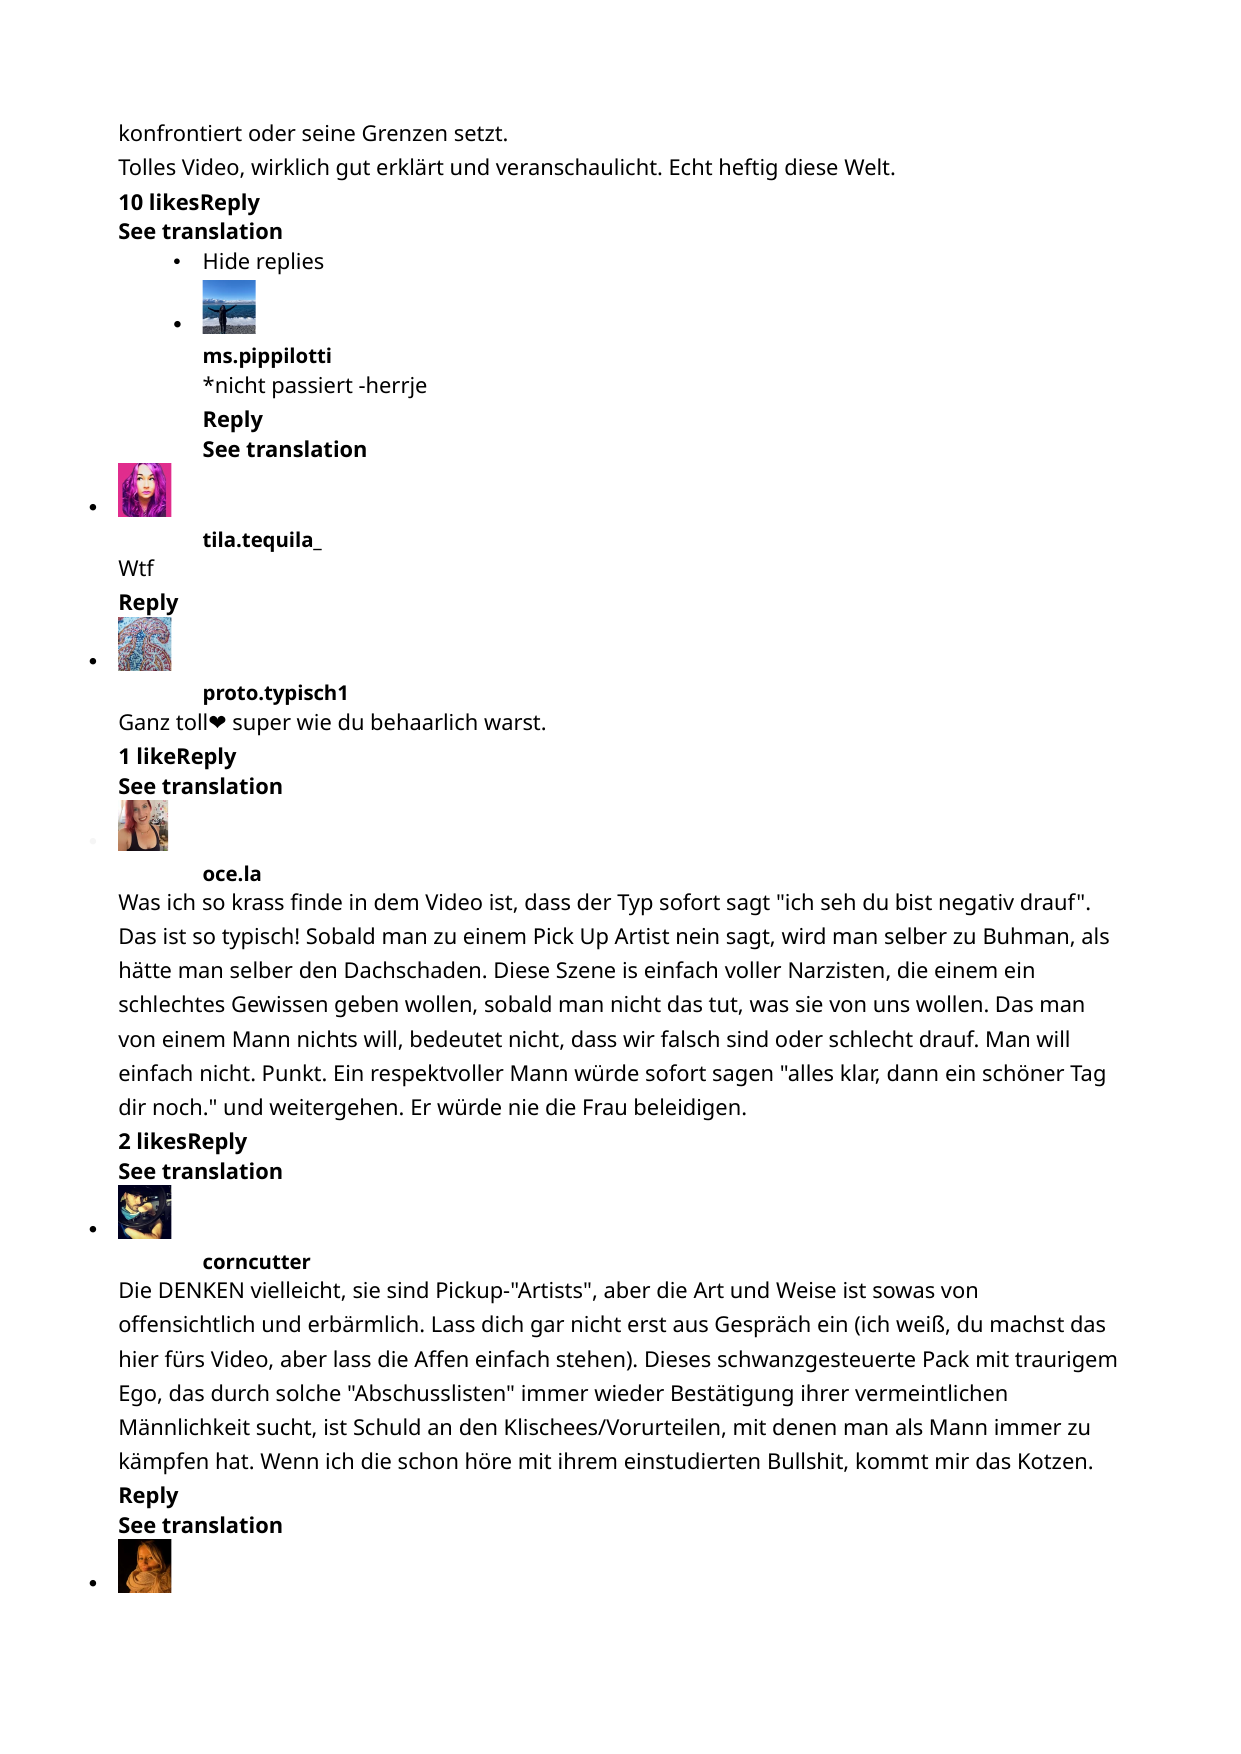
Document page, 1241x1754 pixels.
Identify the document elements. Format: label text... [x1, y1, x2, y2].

picture [118, 1539, 172, 1593]
list Reply [118, 587, 1122, 617]
picture [118, 463, 172, 517]
subtitle tila.tequila_ [173, 525, 1116, 553]
list See translation [118, 771, 1109, 800]
list See translation [118, 1510, 1109, 1540]
subtitle ms.pippilotti [173, 342, 1116, 370]
list 1 likeReply [118, 741, 1122, 771]
picture [118, 1185, 172, 1239]
list 10 likesReply [118, 186, 1122, 216]
picture [118, 617, 172, 671]
picture [202, 280, 256, 334]
list Wtf [118, 553, 1122, 583]
list See translation [173, 434, 1109, 463]
list Was ich so krass finde in dem Video ist, dass der Typ sofort sagt "ich seh du bist negativ drauf". Das ist so typisch! Sobald man zu einem Pick Up Artist nein sagt, wird man selber zu Buhman, als hätte man selber den Dachschaden. Diese Szene is einfach voller Narzisten, die einem ein schlechtes Gewissen geben wollen, sobald man nicht das tut, was sie von uns wollen. Das man von einem Mann nichts will, bedeutet nicht, dass wir falsch sind oder schlecht drauf. Man will einfach nicht. Punkt. Ein respektvoller Mann würde sofort sagen "alles klar, dann ein schöner Tag dir noch." und weitergehen. Er würde nie die Frau beleidigen. [118, 887, 1122, 1122]
list See translation [118, 1156, 1109, 1186]
list *nicht passiert -herrje [173, 370, 1122, 399]
list See translation [118, 216, 1109, 246]
subtitle oce.la [173, 859, 1116, 887]
list Reply [173, 404, 1122, 434]
list Die DENKEN vielleicht, sie sind Pickup-"Artists", aber die Art und Weise ist sowas von offensichtlich und erbärmlich. Lass dich gar nicht erst aus Gespräch ein (ich weiß, du machst das hier fürs Video, aber lass die Affen einfach stehen). Dieses schwanzgesteuerte Pack mit traurigem Ego, das durch solche "Abschusslisten" immer wieder Bestätigung ihrer vermeintlichen Männlichkeit sucht, ist Schuld an den Klischees/Vorurteilen, mit denen man als Mann immer zu kämpfen hat. Wenn ich die schon höre mit ihrem einstudierten Bullshit, kommt mir das Kotzen. [118, 1275, 1122, 1476]
picture [118, 800, 169, 851]
list 2 likesReply [118, 1126, 1122, 1156]
list Ganz toll👏❤️ super wie du behaarlich warst. [118, 707, 1122, 736]
list Hide replies [173, 246, 1122, 276]
subtitle corncutter [173, 1247, 1116, 1275]
list konfrontiert oder seine Grenzen setzt. Tolles Video, wirklich gut erklärt und veranschaulicht. Echt heftig diese Welt. [118, 118, 1122, 182]
subtitle proto.typisch1 [173, 679, 1116, 707]
list Reply [118, 1480, 1122, 1510]
